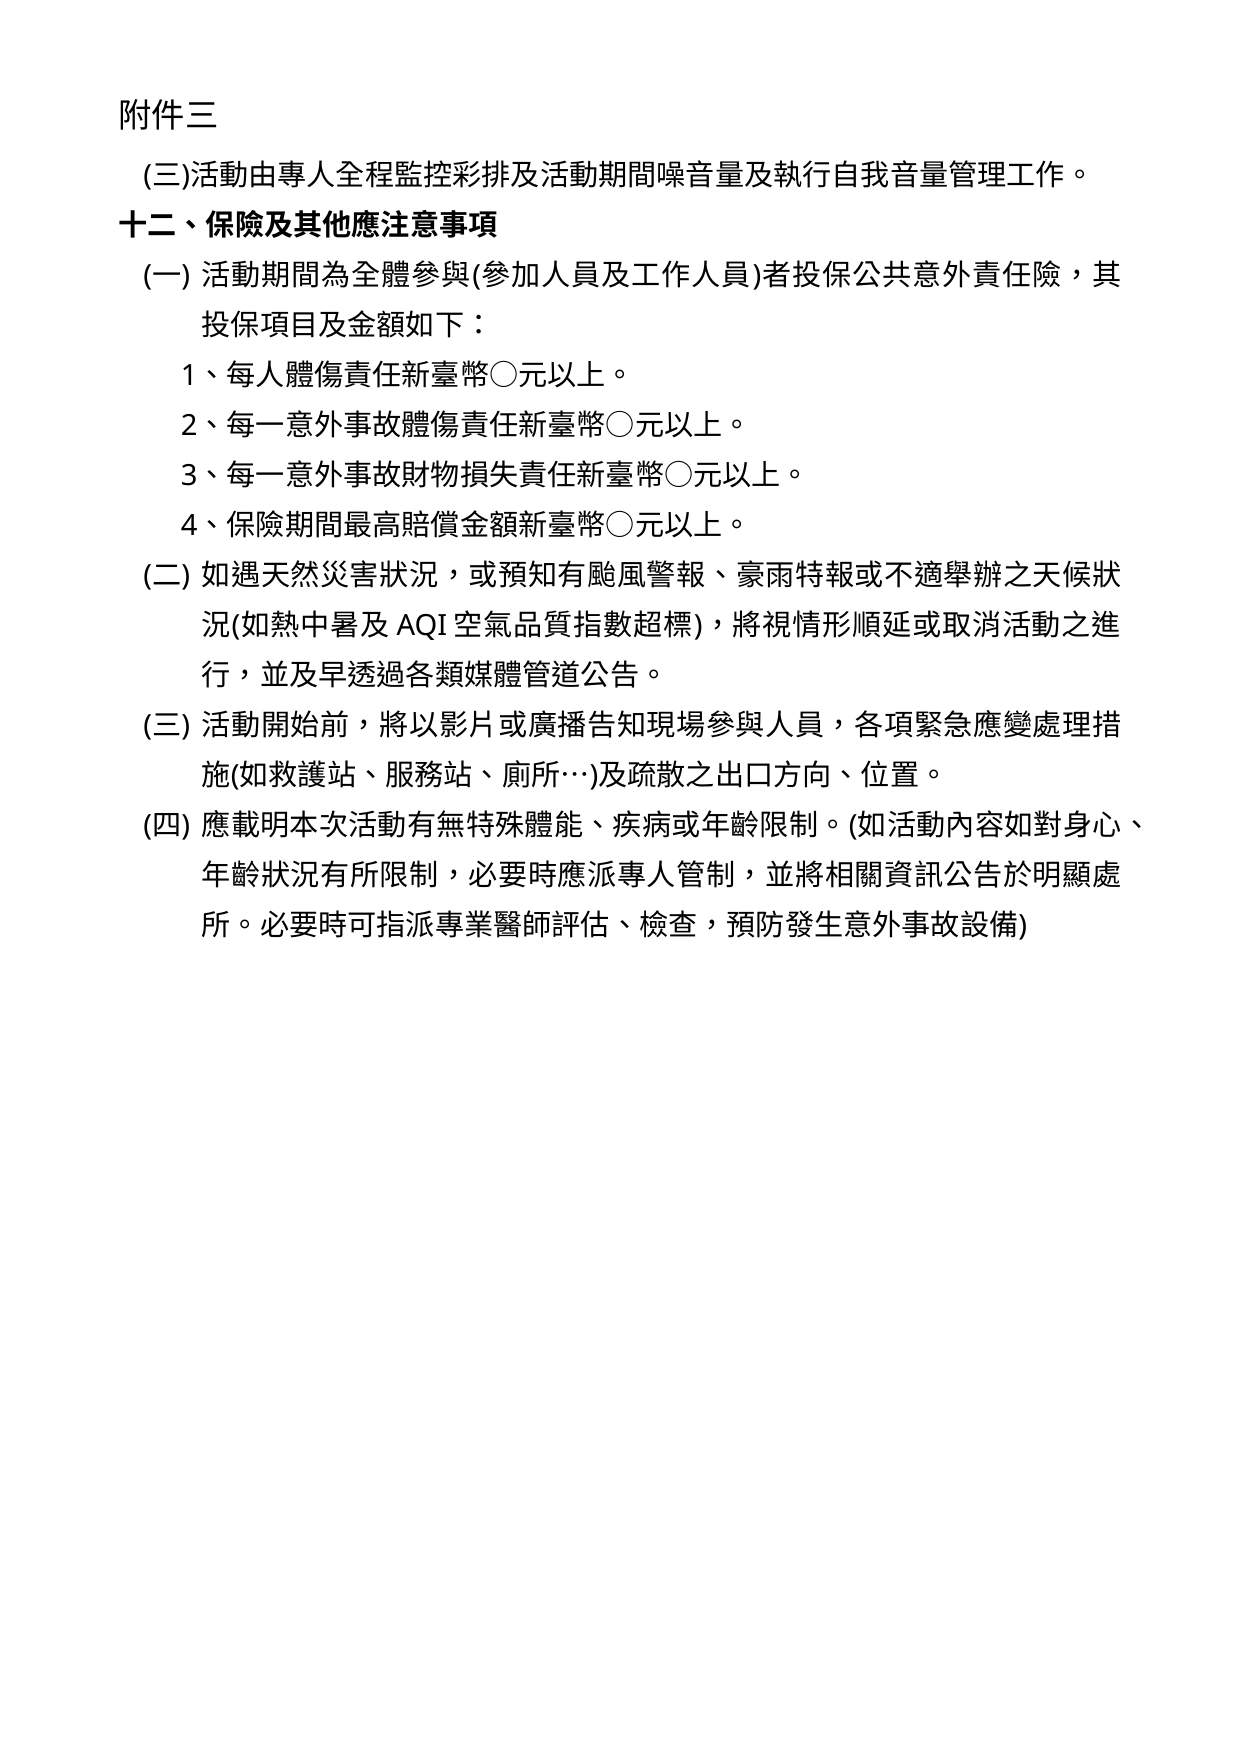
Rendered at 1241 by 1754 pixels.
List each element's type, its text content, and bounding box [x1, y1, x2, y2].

text 4、保險期間最高賠償金額新臺幣○元以上。 [181, 495, 1122, 545]
list 應載明本次活動有無特殊體能、疾病或年齡限制。(如活動內容如對身心、年齡狀況有所限制，必要時應派專人管制，並將相關資訊公告於明顯處所。必要時可指派專業醫師評估、檢查，預防發生意外事故設備) [143, 795, 1122, 945]
text 1、每人體傷責任新臺幣○元以上。 [181, 345, 1122, 395]
text (三)活動由專人全程監控彩排及活動期間噪音量及執行自我音量管理工作。 [143, 145, 1122, 195]
list 如遇天然災害狀況，或預知有颱風警報、豪雨特報或不適舉辦之天候狀況(如熱中暑及AQI空氣品質指數超標)，將視情形順延或取消活動之進行，並及早透過各類媒體管道公告。 [143, 545, 1122, 695]
text 3、每一意外事故財物損失責任新臺幣○元以上。 [181, 445, 1122, 495]
text 十二、保險及其他應注意事項 [118, 195, 1122, 245]
list 活動開始前，將以影片或廣播告知現場參與人員，各項緊急應變處理措施(如救護站、服務站、廁所…)及疏散之出口方向、位置。 [143, 695, 1122, 795]
list 活動期間為全體參與(參加人員及工作人員)者投保公共意外責任險，其投保項目及金額如下： [143, 245, 1122, 345]
text 2、每一意外事故體傷責任新臺幣○元以上。 [181, 395, 1122, 445]
